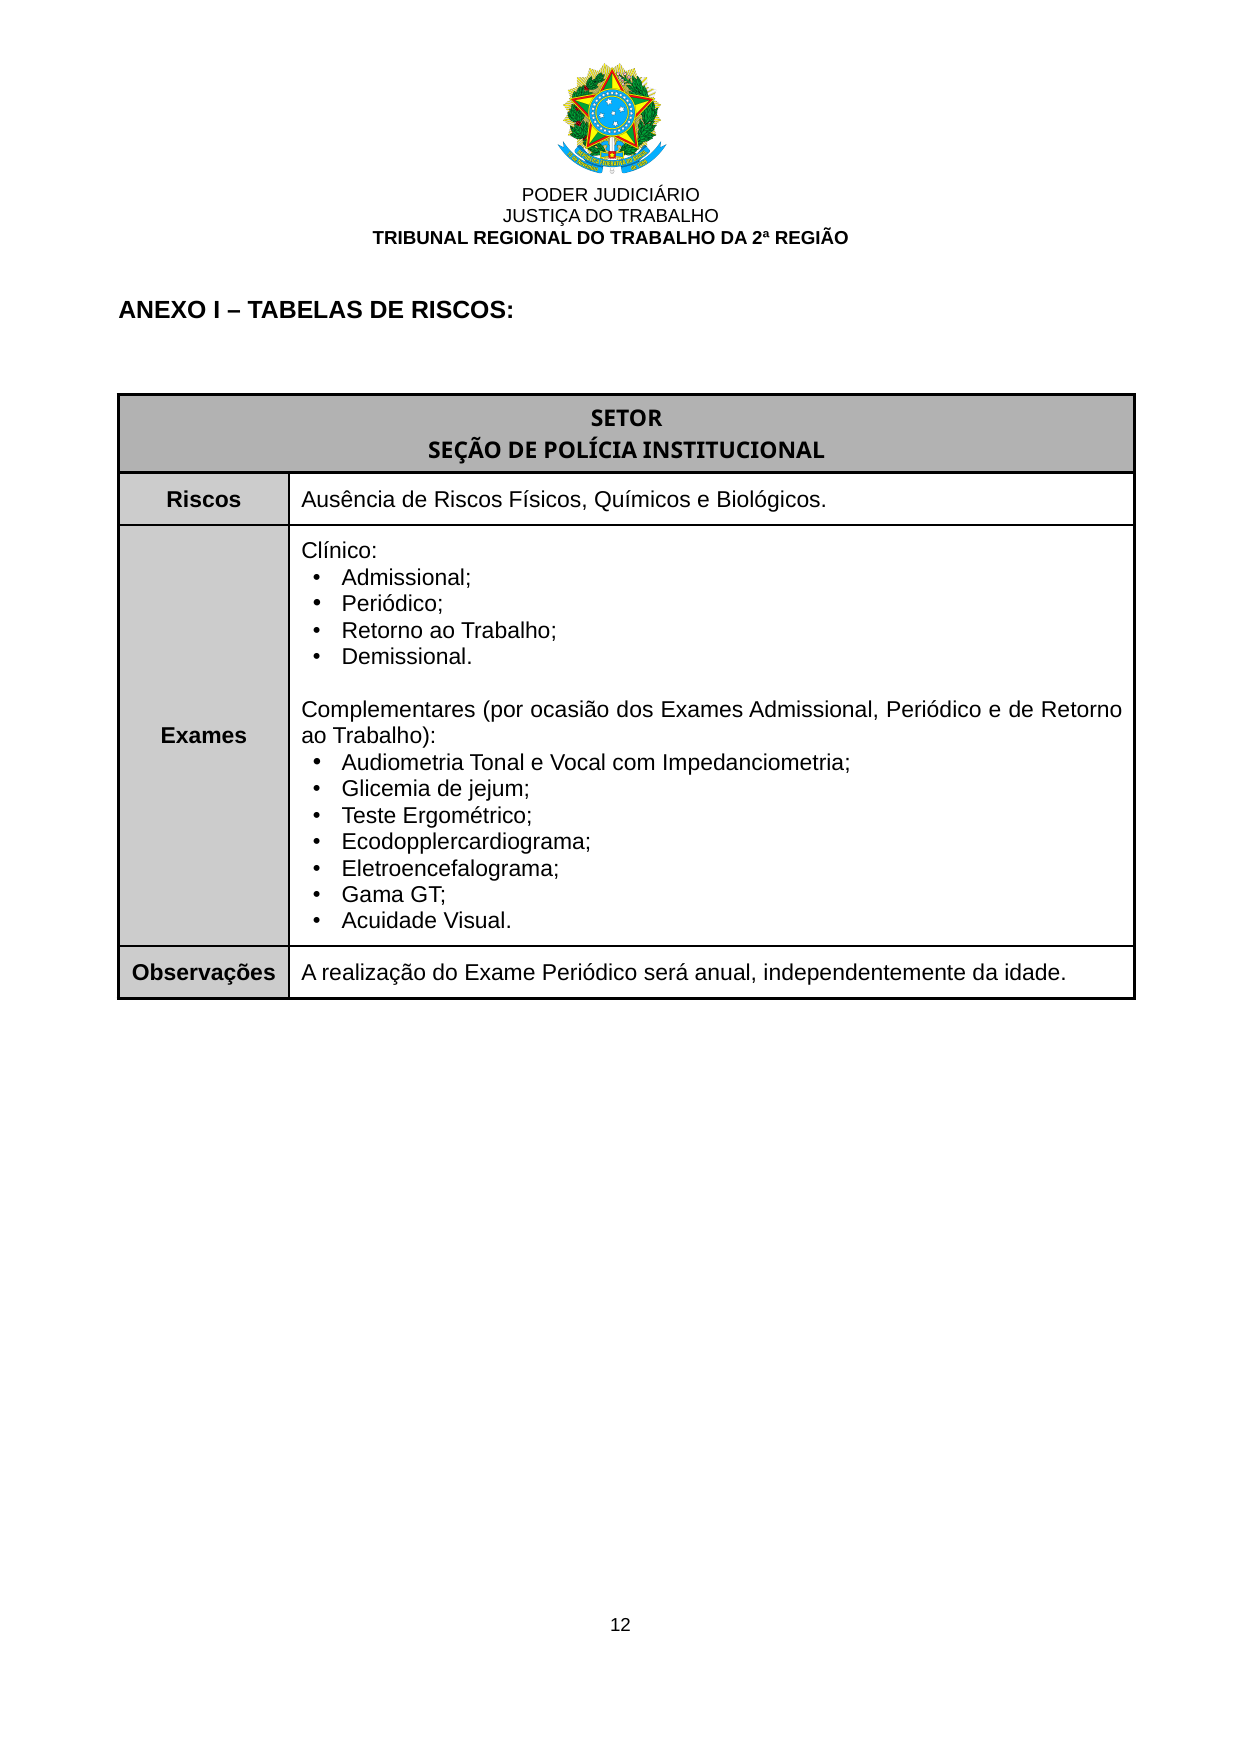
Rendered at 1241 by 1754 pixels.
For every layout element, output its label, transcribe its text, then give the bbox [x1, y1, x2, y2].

table_cell Clínico: Admissional; Periódico; Retorno ao Trabalho; Demissional. Complementares (por ocasião dos Exames Admissional, Periódico e de Retorno ao Trabalho): Audiometria Tonal e Vocal com Impedanciometria; Glicemia de jejum; Teste Ergométrico; Ecodopplercardiograma; Eletroencefalograma; Gama GT; Acuidade Visual. [290, 526, 1133, 945]
table_header SETOR SEÇÃO DE POLÍCIA INSTITUCIONAL [120, 396, 1133, 471]
subtitle ANEXO I – TABELAS DE RISCOS: [118, 295, 1122, 323]
table_cell Exames [120, 526, 288, 945]
table_cell Observações [120, 947, 288, 997]
table_cell Ausência de Riscos Físicos, Químicos e Biológicos. [290, 474, 1133, 524]
table_cell A realização do Exame Periódico será anual, independentemente da idade. [290, 947, 1133, 997]
table_cell Riscos [120, 474, 288, 524]
